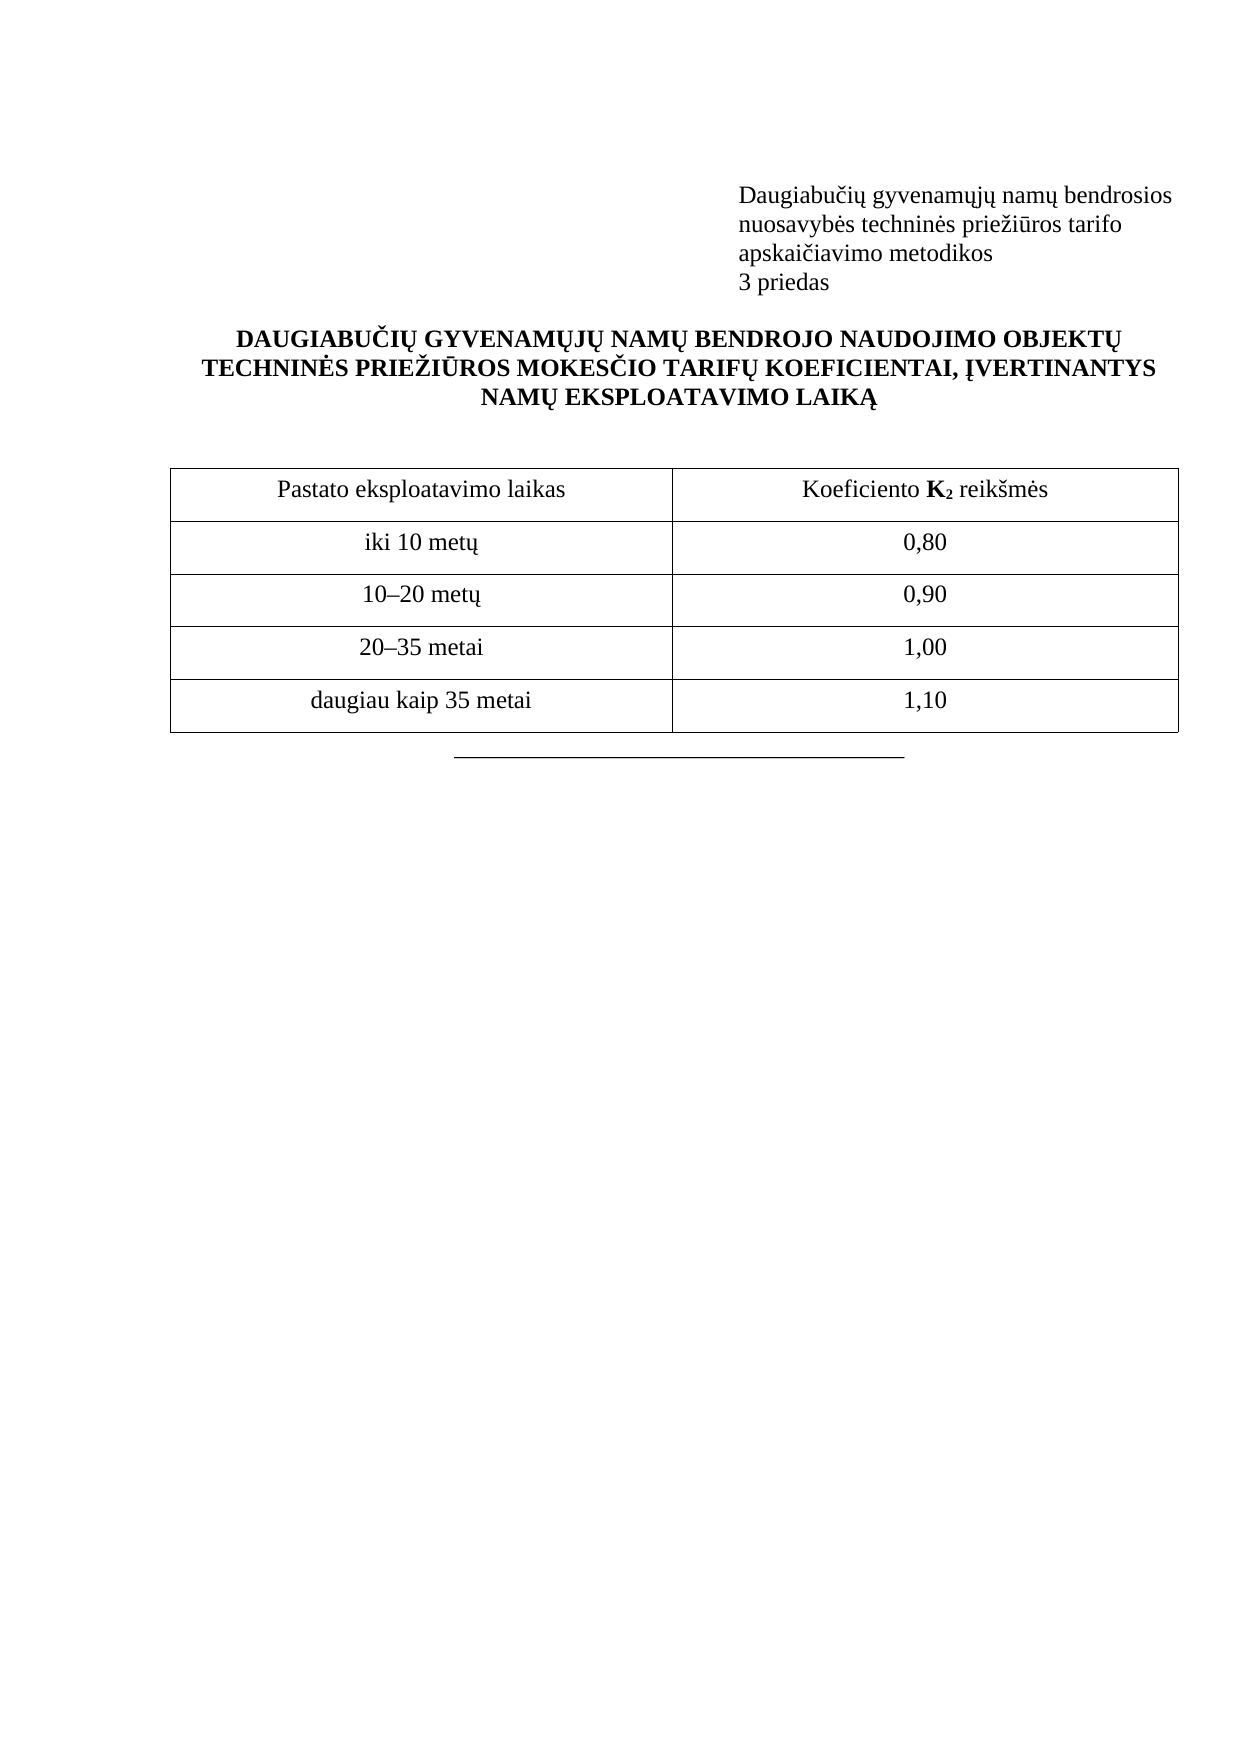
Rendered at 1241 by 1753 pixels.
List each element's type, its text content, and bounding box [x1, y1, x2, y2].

text Daugiabučių gyvenamųjų namų bendrosios nuosavybės techninės priežiūros tarifo apskaičiavimo metodikos [738, 180, 1181, 267]
table_cell iki 10 metų [171, 522, 672, 573]
text DAUGIABUČIŲ GYVENAMŲJŲ NAMŲ BENDROJO NAUDOJIMO OBJEKTŲ TECHNINĖS PRIEŽIŪROS MOKESČIO TARIFŲ KOEFICIENTAI, ĮVERTINANTYS NAMŲ EKSPLOATAVIMO LAIKĄ [177, 324, 1181, 410]
text 3 priedas [738, 267, 1181, 295]
table_header Pastato eksploatavimo laikas [171, 469, 672, 521]
table_cell 0,80 [673, 522, 1178, 573]
text ____________________________________ [177, 732, 1181, 761]
table_cell 1,00 [673, 627, 1178, 679]
table_cell 20–35 metai [171, 627, 672, 679]
table_cell 0,90 [673, 575, 1178, 626]
table_cell 1,10 [673, 680, 1178, 732]
table_header Koeficiento K2 reikšmės [673, 469, 1178, 521]
table_cell daugiau kaip 35 metai [171, 680, 672, 732]
table_cell 10–20 metų [171, 575, 672, 626]
